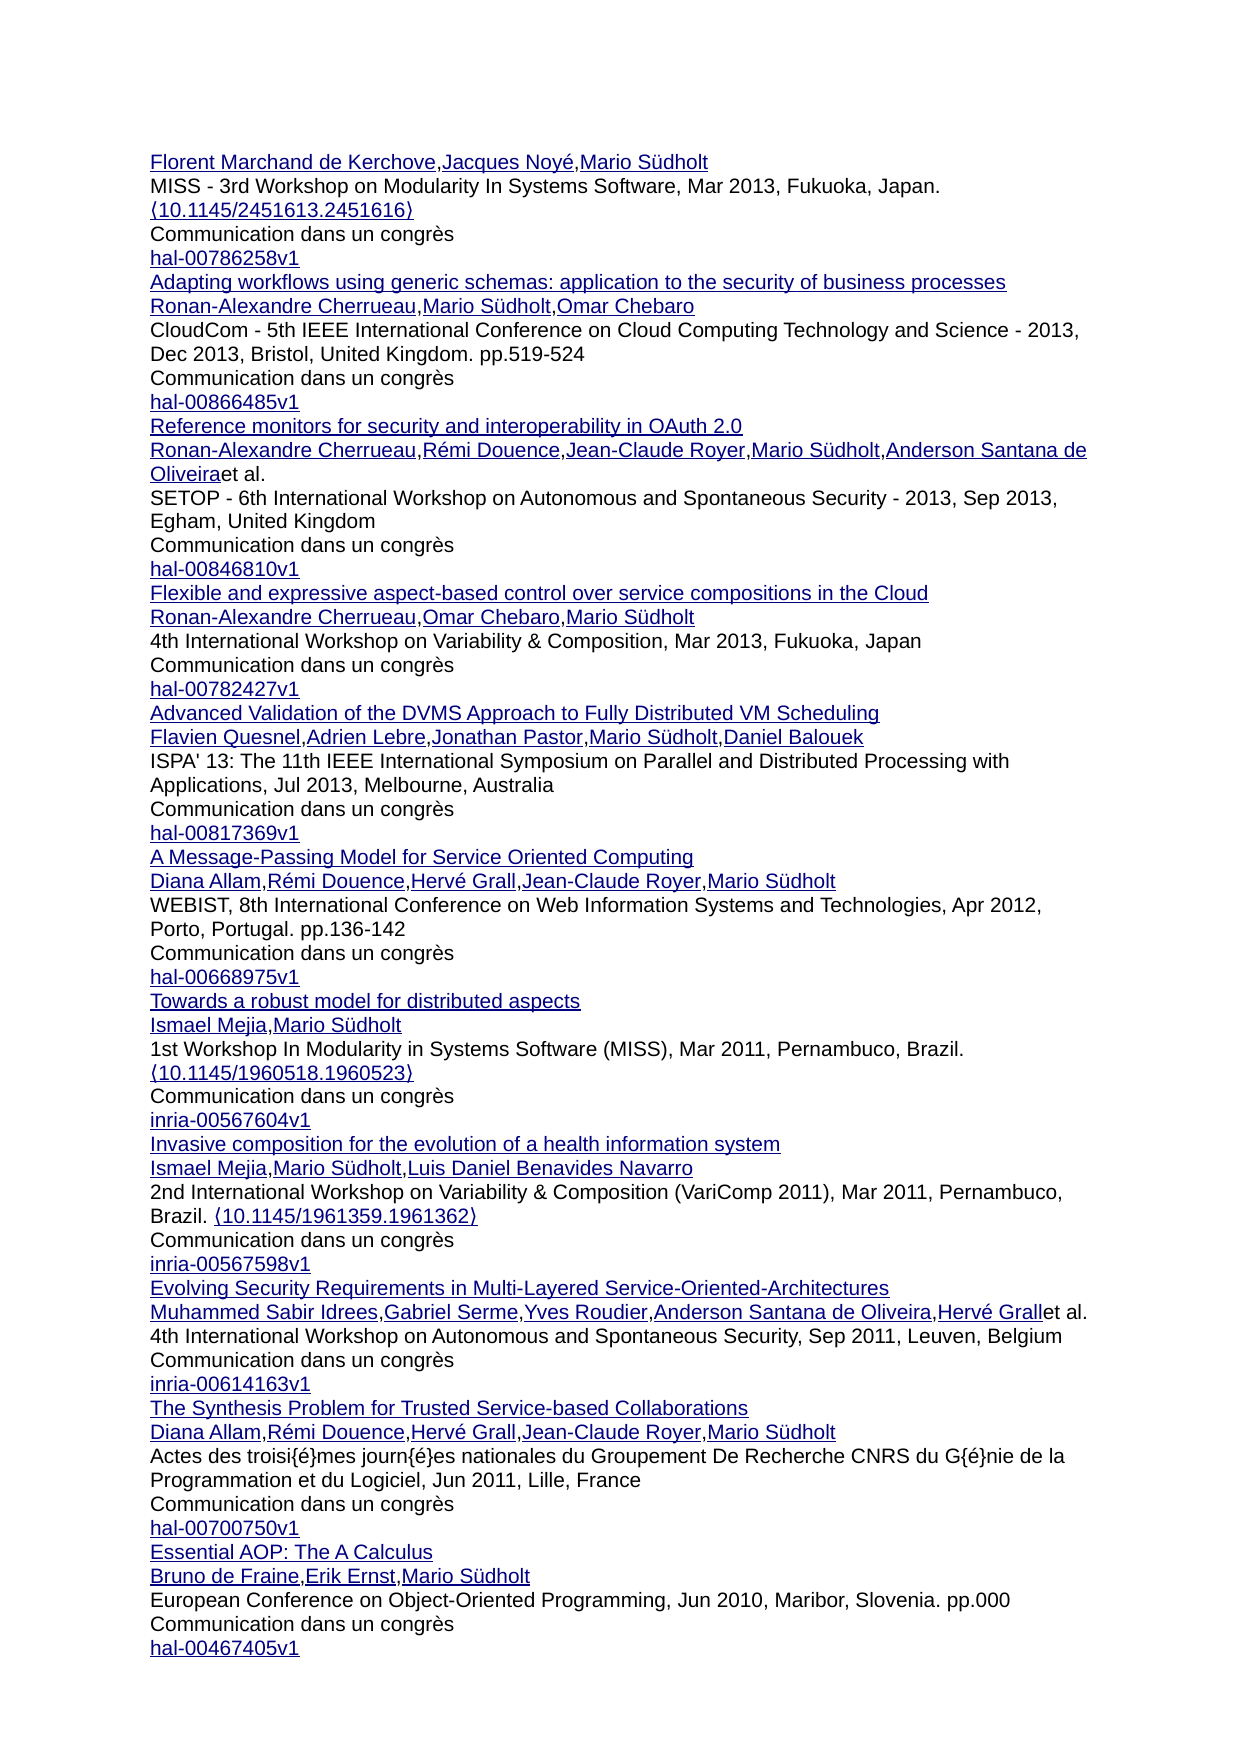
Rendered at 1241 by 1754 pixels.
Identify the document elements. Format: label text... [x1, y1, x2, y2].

table_cell Invasive composition for the evolution of a health information system Ismael Mejia,Mario Südholt,Luis Daniel Benavides Navarro 2nd International Workshop on Variability & Composition (VariComp 2011), Mar 2011, Pernambuco, Brazil. ⟨10.1145/1961359.1961362⟩ Communication dans un congrès inria-00567598v1 [150, 1132, 1090, 1276]
table_cell Advanced Validation of the DVMS Approach to Fully Distributed VM Scheduling Flavien Quesnel,Adrien Lebre,Jonathan Pastor,Mario Südholt,Daniel Balouek ISPA' 13: The 11th IEEE International Symposium on Parallel and Distributed Processing with Applications, Jul 2013, Melbourne, Australia Communication dans un congrès hal-00817369v1 [150, 701, 1090, 845]
table_cell Essential AOP: The A Calculus Bruno de Fraine,Erik Ernst,Mario Südholt European Conference on Object-Oriented Programming, Jun 2010, Maribor, Slovenia. pp.000 Communication dans un congrès hal-00467405v1 [150, 1540, 1090, 1659]
table_cell Florent Marchand de Kerchove,Jacques Noyé,Mario Südholt MISS - 3rd Workshop on Modularity In Systems Software, Mar 2013, Fukuoka, Japan. ⟨10.1145/2451613.2451616⟩ Communication dans un congrès hal-00786258v1 [150, 150, 1090, 270]
table_cell A Message-Passing Model for Service Oriented Computing Diana Allam,Rémi Douence,Hervé Grall,Jean-Claude Royer,Mario Südholt WEBIST, 8th International Conference on Web Information Systems and Technologies, Apr 2012, Porto, Portugal. pp.136-142 Communication dans un congrès hal-00668975v1 [150, 845, 1090, 988]
table_cell Evolving Security Requirements in Multi-Layered Service-Oriented-Architectures Muhammed Sabir Idrees,Gabriel Serme,Yves Roudier,Anderson Santana de Oliveira,Hervé Grallet al. 4th International Workshop on Autonomous and Spontaneous Security, Sep 2011, Leuven, Belgium Communication dans un congrès inria-00614163v1 [150, 1276, 1090, 1396]
table_cell Towards a robust model for distributed aspects Ismael Mejia,Mario Südholt 1st Workshop In Modularity in Systems Software (MISS), Mar 2011, Pernambuco, Brazil. ⟨10.1145/1960518.1960523⟩ Communication dans un congrès inria-00567604v1 [150, 989, 1090, 1132]
table_cell Adapting workﬂows using generic schemas: application to the security of business processes Ronan-Alexandre Cherrueau,Mario Südholt,Omar Chebaro CloudCom - 5th IEEE International Conference on Cloud Computing Technology and Science - 2013, Dec 2013, Bristol, United Kingdom. pp.519-524 Communication dans un congrès hal-00866485v1 [150, 270, 1090, 413]
table_cell Reference monitors for security and interoperability in OAuth 2.0 Ronan-Alexandre Cherrueau,Rémi Douence,Jean-Claude Royer,Mario Südholt,Anderson Santana de Oliveiraet al. SETOP - 6th International Workshop on Autonomous and Spontaneous Security - 2013, Sep 2013, Egham, United Kingdom Communication dans un congrès hal-00846810v1 [150, 414, 1090, 581]
table_cell Flexible and expressive aspect-based control over service compositions in the Cloud Ronan-Alexandre Cherrueau,Omar Chebaro,Mario Südholt 4th International Workshop on Variability & Composition, Mar 2013, Fukuoka, Japan Communication dans un congrès hal-00782427v1 [150, 581, 1090, 701]
table_cell The Synthesis Problem for Trusted Service-based Collaborations Diana Allam,Rémi Douence,Hervé Grall,Jean-Claude Royer,Mario Südholt Actes des troisi{é}mes journ{é}es nationales du Groupement De Recherche CNRS du G{é}nie de la Programmation et du Logiciel, Jun 2011, Lille, France Communication dans un congrès hal-00700750v1 [150, 1396, 1090, 1539]
